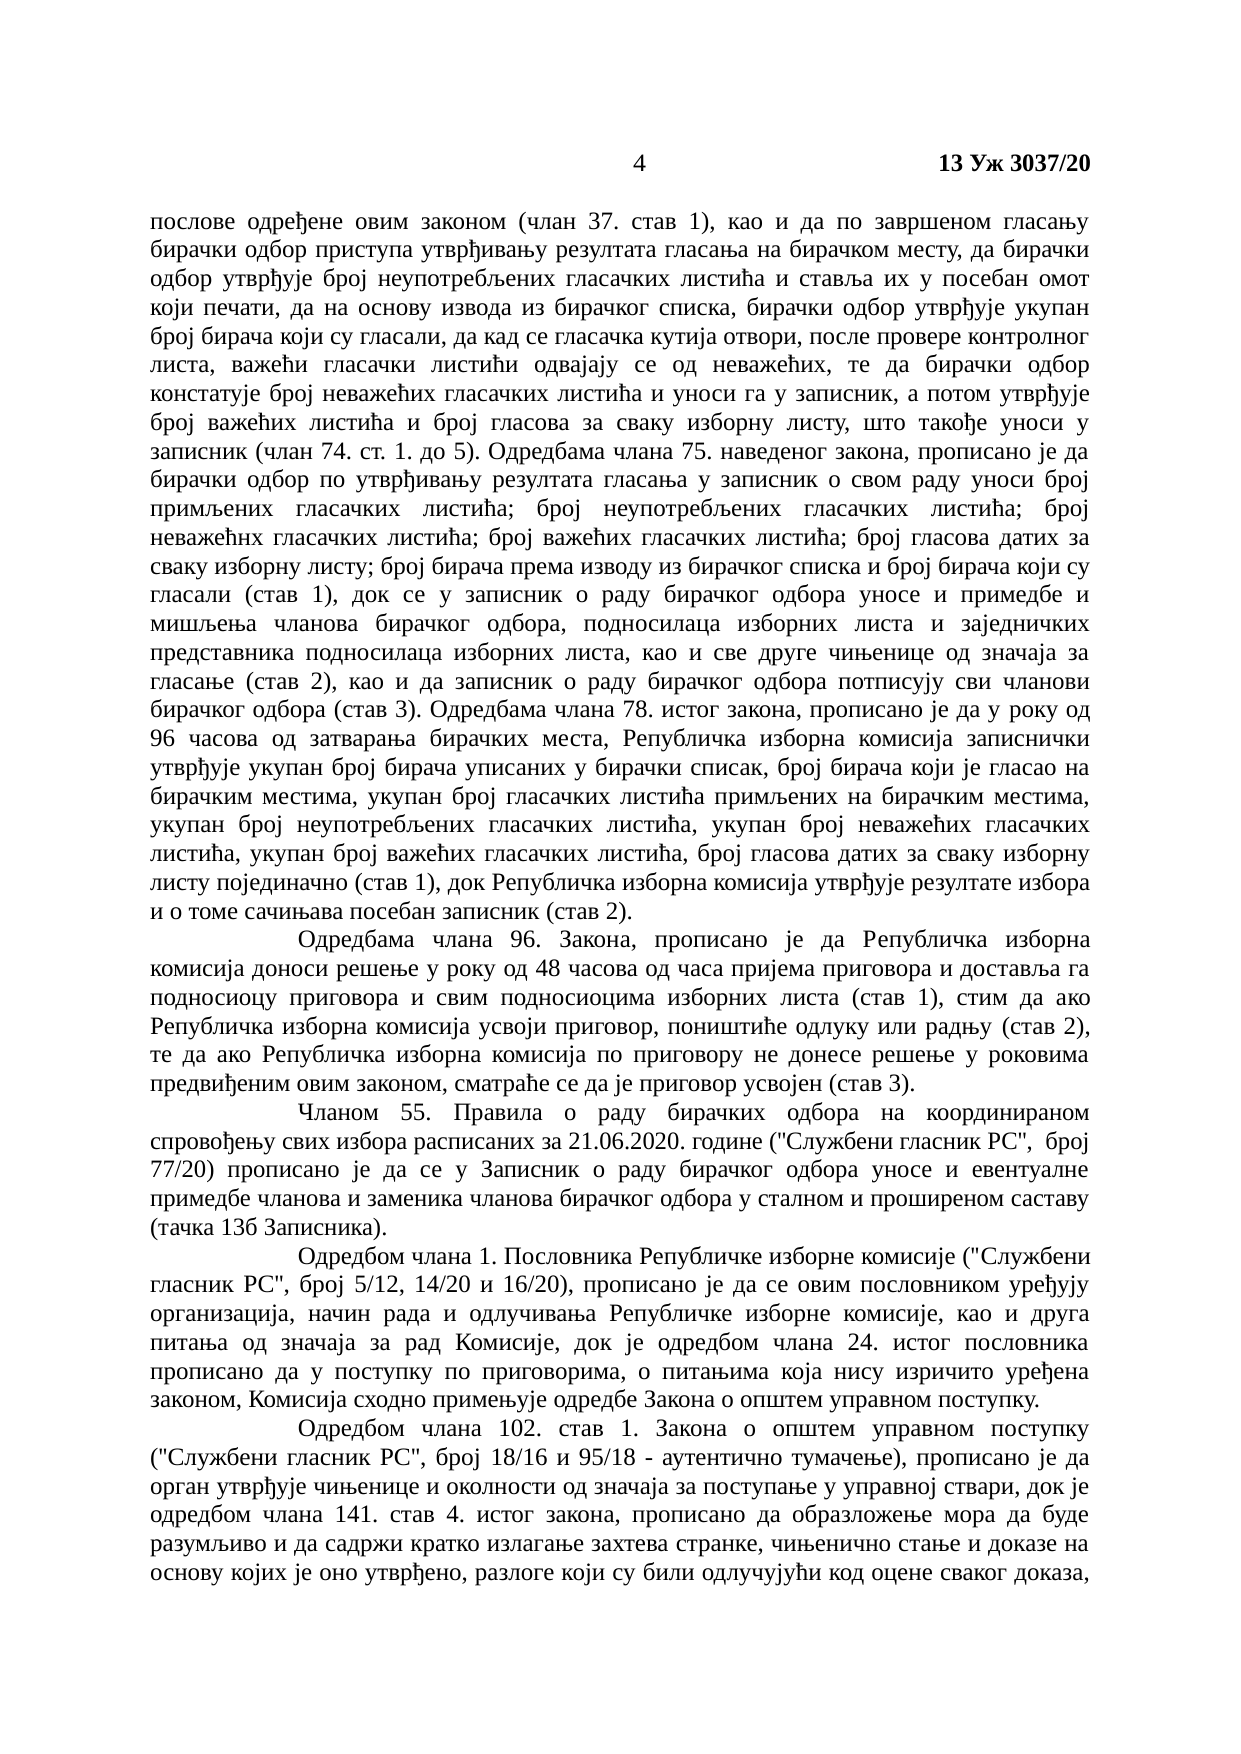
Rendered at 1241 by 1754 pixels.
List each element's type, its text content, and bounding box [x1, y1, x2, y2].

text послове одређене овим законом (члан 37. став 1), као и да по завршеном гласању бирачки одбор приступа утврђивању резултата гласања на бирачком месту, да бирачки одбор утврђује број неупотребљених гласачких листића и ставља их у посебан омот који печати, да на основу извода из бирачког списка, бирачки одбор утврђује укупан број бирача који су гласали, да кад се гласачка кутија отвори, после провере контролног листа, важећи гласачки листићи одвајају се од неважећих, те да бирачки одбор констатује број неважећих гласачких листића и уноси га у записник, а потом утврђује број важећих листића и број гласова за сваку изборну листу, што такође уноси у записник (члан 74. ст. 1. до 5). Одредбама члана 75. наведеног закона, прописано је да бирачки одбор по утврђивању резултата гласања у записник о свом раду уноси број примљених гласачких листића; број неупотребљених гласачких листића; број неважећнх гласачких листића; број важећих гласачких листића; број гласова датих за сваку изборну листу; број бирача према изводу из бирачког списка и број бирача који су гласали (став 1), док се у записник о раду бирачког одбора уносе и примедбе и мишљења чланова бирачког одбора, подносилаца изборних листа и заједничких представника подносилаца изборних листа, као и све друге чињенице од значаја за гласање (став 2), као и да записник о раду бирачког одбора потписују сви чланови бирачког одбора (став 3). Одредбама члана 78. истог закона, прописано је да у року од 96 часова од затварања бирачких места, Републичка изборна комисија записнички утврђује укупан број бирача уписаних у бирачки списак, број бирача који је гласао на бирачким местима, укупан број гласачких листића примљених на бирачким местима, укупан број неупотребљених гласачких листића, укупан број неважећих гласачких листића, укупан број важећих гласачких листића, број гласова датих за сваку изборну листу појединачно (став 1), док Републичка изборна комисија утврђује резултате избора и о томе сачињава посебан записник (став 2). [150, 206, 1091, 924]
text Одредбом члана 1. Пословника Републичке изборне комисије (''Службени гласник РС'', број 5/12, 14/20 и 16/20), прописано је да се овим пословником уређују организација, начин рада и одлучивања Републичке изборне комисије, као и друга питања од значаја за рад Комисије, док је одредбом члана 24. истог пословника прописано да у поступку по приговорима, о питањима која нису изричито уређена законом, Комисија сходно примењује одредбе Закона о општем управном поступку. [150, 1241, 1091, 1413]
text Чланом 55. Правила о раду бирачких одбора на координираном спровођењу свих избора расписаних за 21.06.2020. године (''Службени гласник РС'', број 77/20) прописано је да се у Записник о раду бирачког одбора уносе и евентуалне примедбе чланова и заменика чланова бирачког одбора у сталном и проширеном саставу (тачка 13б Записника). [150, 1097, 1091, 1241]
text Одредбама члана 96. Закона, прописано је да Републичка изборна комисија доноси решење у року од 48 часова од часа пријема приговора и доставља га подносиоцу приговора и свим подносиоцима изборних листа (став 1), стим да ако Републичка изборна комисија усвоји приговор, поништиће одлуку или радњу (став 2), те да ако Републичка изборна комисија по приговору не донесе решење у роковима предвиђеним овим законом, сматраће се да је приговор усвојен (став 3). [150, 924, 1091, 1097]
text Одредбом члана 102. став 1. Закона о општем управном поступку (''Службени гласник РС'', број 18/16 и 95/18 - аутентично тумачење), прописано је да орган утврђује чињенице и околности од значаја за поступање у управној ствари, док је одредбом члана 141. став 4. истог закона, прописано да образложење мора да буде разумљиво и да садржи кратко излагање захтева странке, чињенично стање и доказе на основу којих је оно утврђено, разлоге који су били одлучујући код оцене сваког доказа, [150, 1413, 1091, 1586]
